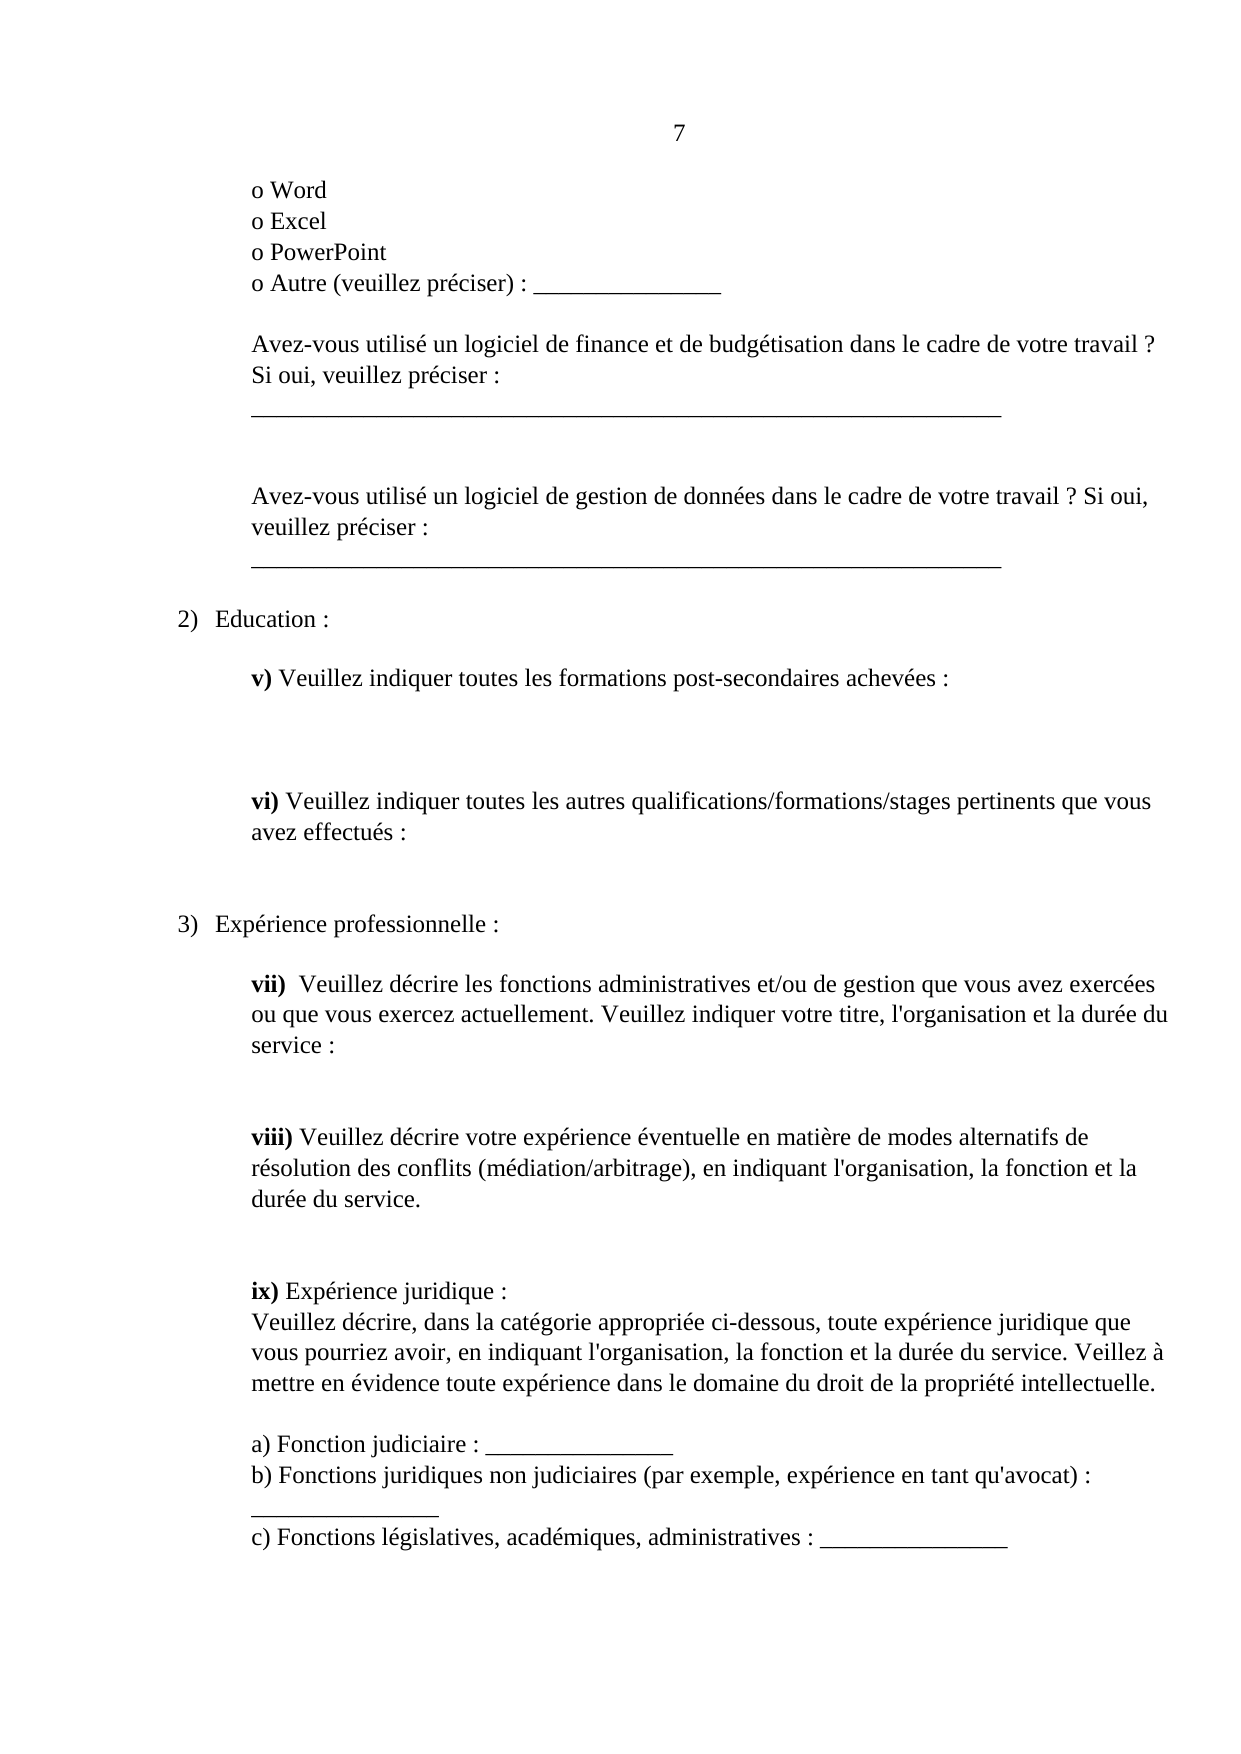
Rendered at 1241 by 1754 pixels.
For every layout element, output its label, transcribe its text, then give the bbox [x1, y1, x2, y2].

text 3) Expérience professionnelle : [177, 909, 1181, 938]
text o Autre (veuillez préciser) : _______________ [251, 268, 1181, 297]
text o Word [251, 176, 1181, 204]
text 2) Education : [177, 604, 1181, 633]
text ix) Expérience juridique : [251, 1276, 1181, 1305]
text Avez-vous utilisé un logiciel de gestion de données dans le cadre de votre travail ? Si oui, veuillez préciser : ____________________________________________________________ [251, 481, 1181, 571]
text v) Veuillez indiquer toutes les formations post-secondaires achevées : [251, 663, 1181, 692]
text viii) Veuillez décrire votre expérience éventuelle en matière de modes alternatifs de résolution des conflits (médiation/arbitrage), en indiquant l'organisation, la fonction et la durée du service. [251, 1122, 1181, 1212]
text o PowerPoint [251, 237, 1181, 266]
text b) Fonctions juridiques non judiciaires (par exemple, expérience en tant qu'avocat) : _______________ [251, 1460, 1181, 1520]
text c) Fonctions législatives, académiques, administratives : _______________ [251, 1522, 1181, 1551]
text vi) Veuillez indiquer toutes les autres qualifications/formations/stages pertinents que vous avez effectués : [251, 786, 1181, 846]
text o Excel [251, 206, 1181, 235]
text vii) Veuillez décrire les fonctions administratives et/ou de gestion que vous avez exercées ou que vous exercez actuellement. Veuillez indiquer votre titre, l'organisation et la durée du service : [251, 969, 1181, 1059]
text a) Fonction judiciaire : _______________ [251, 1429, 1181, 1458]
text Avez-vous utilisé un logiciel de finance et de budgétisation dans le cadre de votre travail ? Si oui, veuillez préciser : ____________________________________________________________ [251, 329, 1181, 419]
text Veuillez décrire, dans la catégorie appropriée ci-dessous, toute expérience juridique que vous pourriez avoir, en indiquant l'organisation, la fonction et la durée du service. Veillez à mettre en évidence toute expérience dans le domaine du droit de la propriété intellectuelle. [251, 1307, 1181, 1397]
